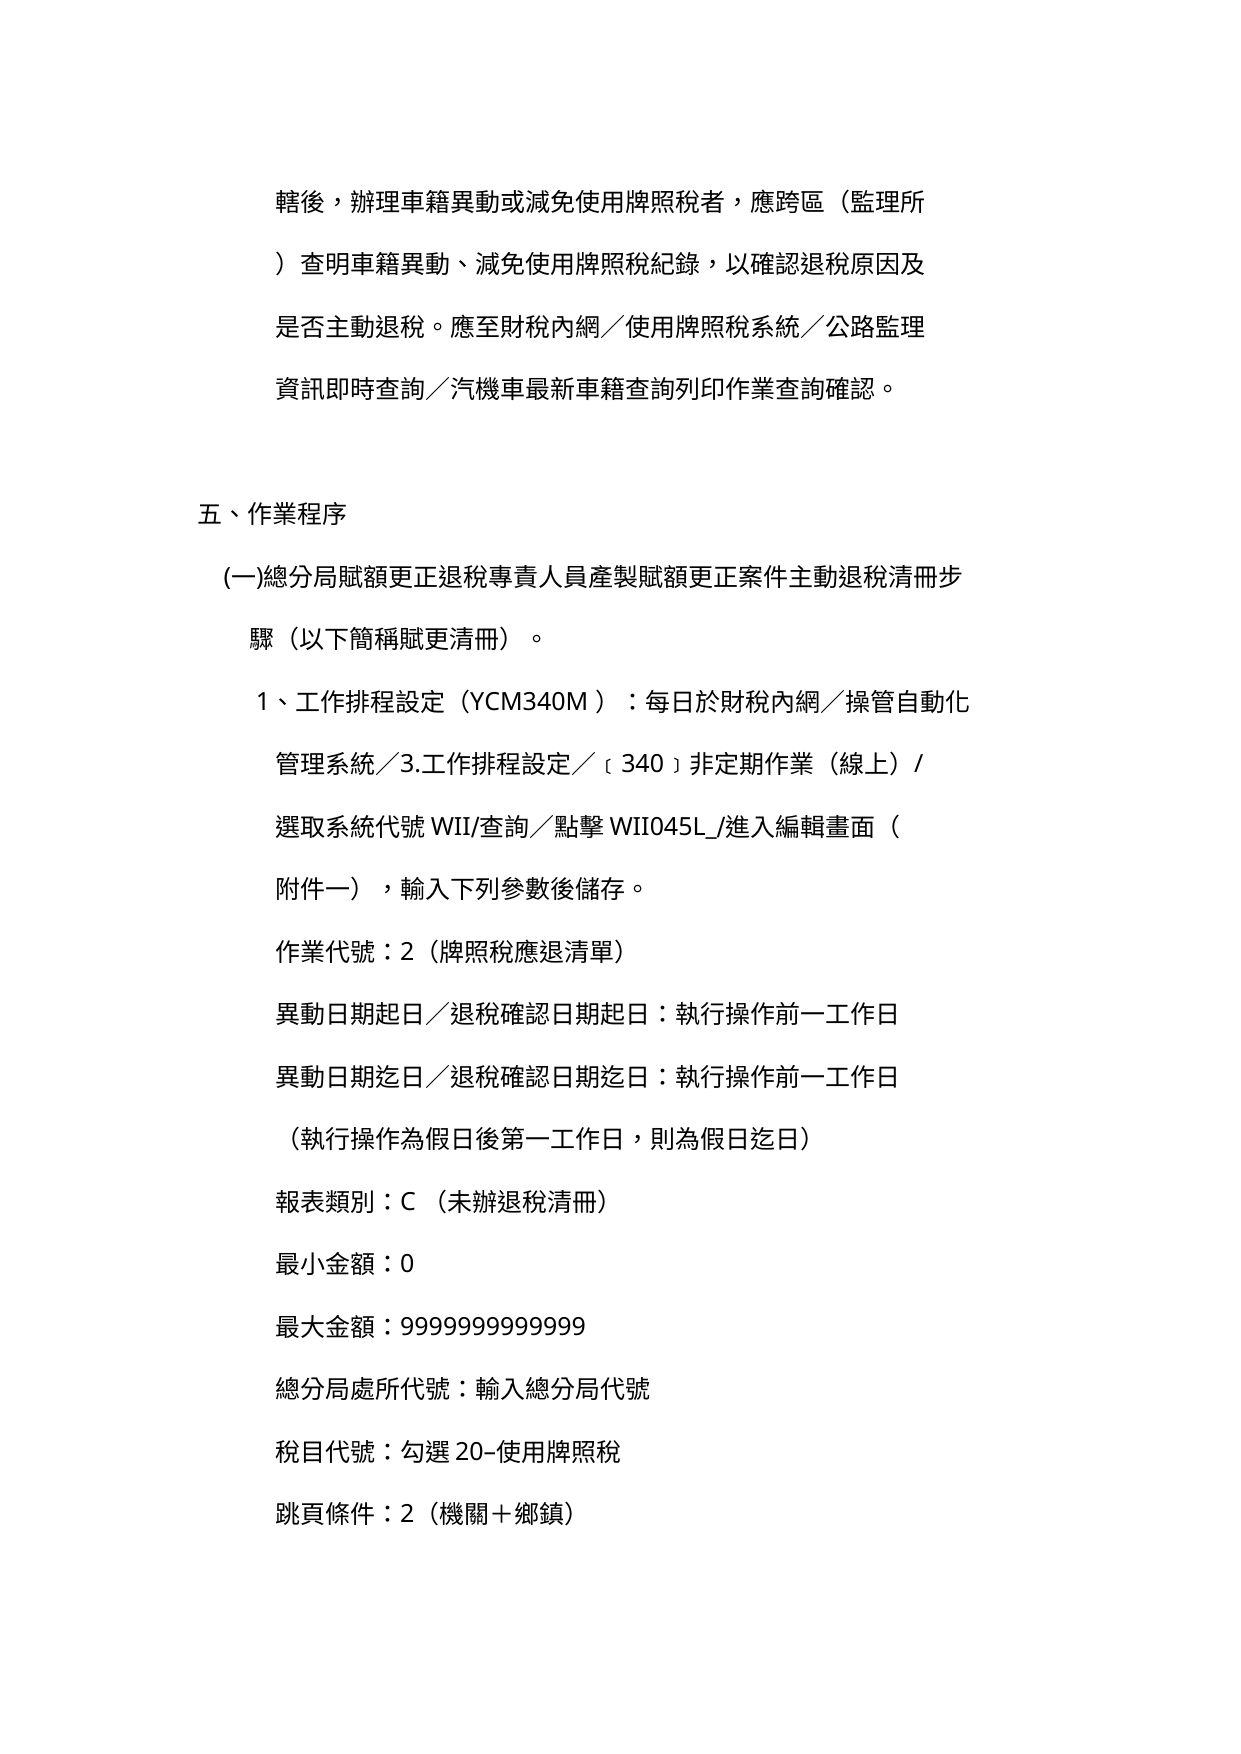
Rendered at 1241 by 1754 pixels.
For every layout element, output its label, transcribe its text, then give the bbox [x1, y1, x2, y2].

table_cell 五、作業程序 (一)總分局賦額更正退稅專責人員產製賦額更正案件主動退稅清冊步 驟（以下簡稱賦更清冊）。 1、工作排程設定（YCM340M ）：每日於財稅內網∕操管自動化 管理系統∕3.工作排程設定∕﹝340﹞非定期作業（線上）/ 選取系統代號 WII∕查詢∕點擊WII045L_∕進入編輯畫面（ 附件一），輸入下列參數後儲存。 作業代號：2（牌照稅應退清單） 異動日期起日∕退稅確認日期起日：執行操作前一工作日 異動日期迄日∕退稅確認日期迄日：執行操作前一工作日 （執行操作為假日後第一工作日，則為假日迄日） 報表類別：C （未辦退稅清冊） 最小金額：0 最大金額：9999999999999 總分局處所代號：輸入總分局代號 稅目代號：勾選20–使用牌照稅 跳頁條件：2（機關＋鄉鎮） [196, 410, 1004, 1535]
table_cell [188, 96, 196, 410]
table_cell [188, 410, 196, 1535]
table_cell 轄後，辦理車籍異動或減免使用牌照稅者，應跨區（監理所 ）查明車籍異動、減免使用牌照稅紀錄，以確認退稅原因及 是否主動退稅。應至財稅內網∕使用牌照稅系統∕公路監理 資訊即時查詢∕汽機車最新車籍查詢列印作業查詢確認。 [196, 96, 1004, 410]
